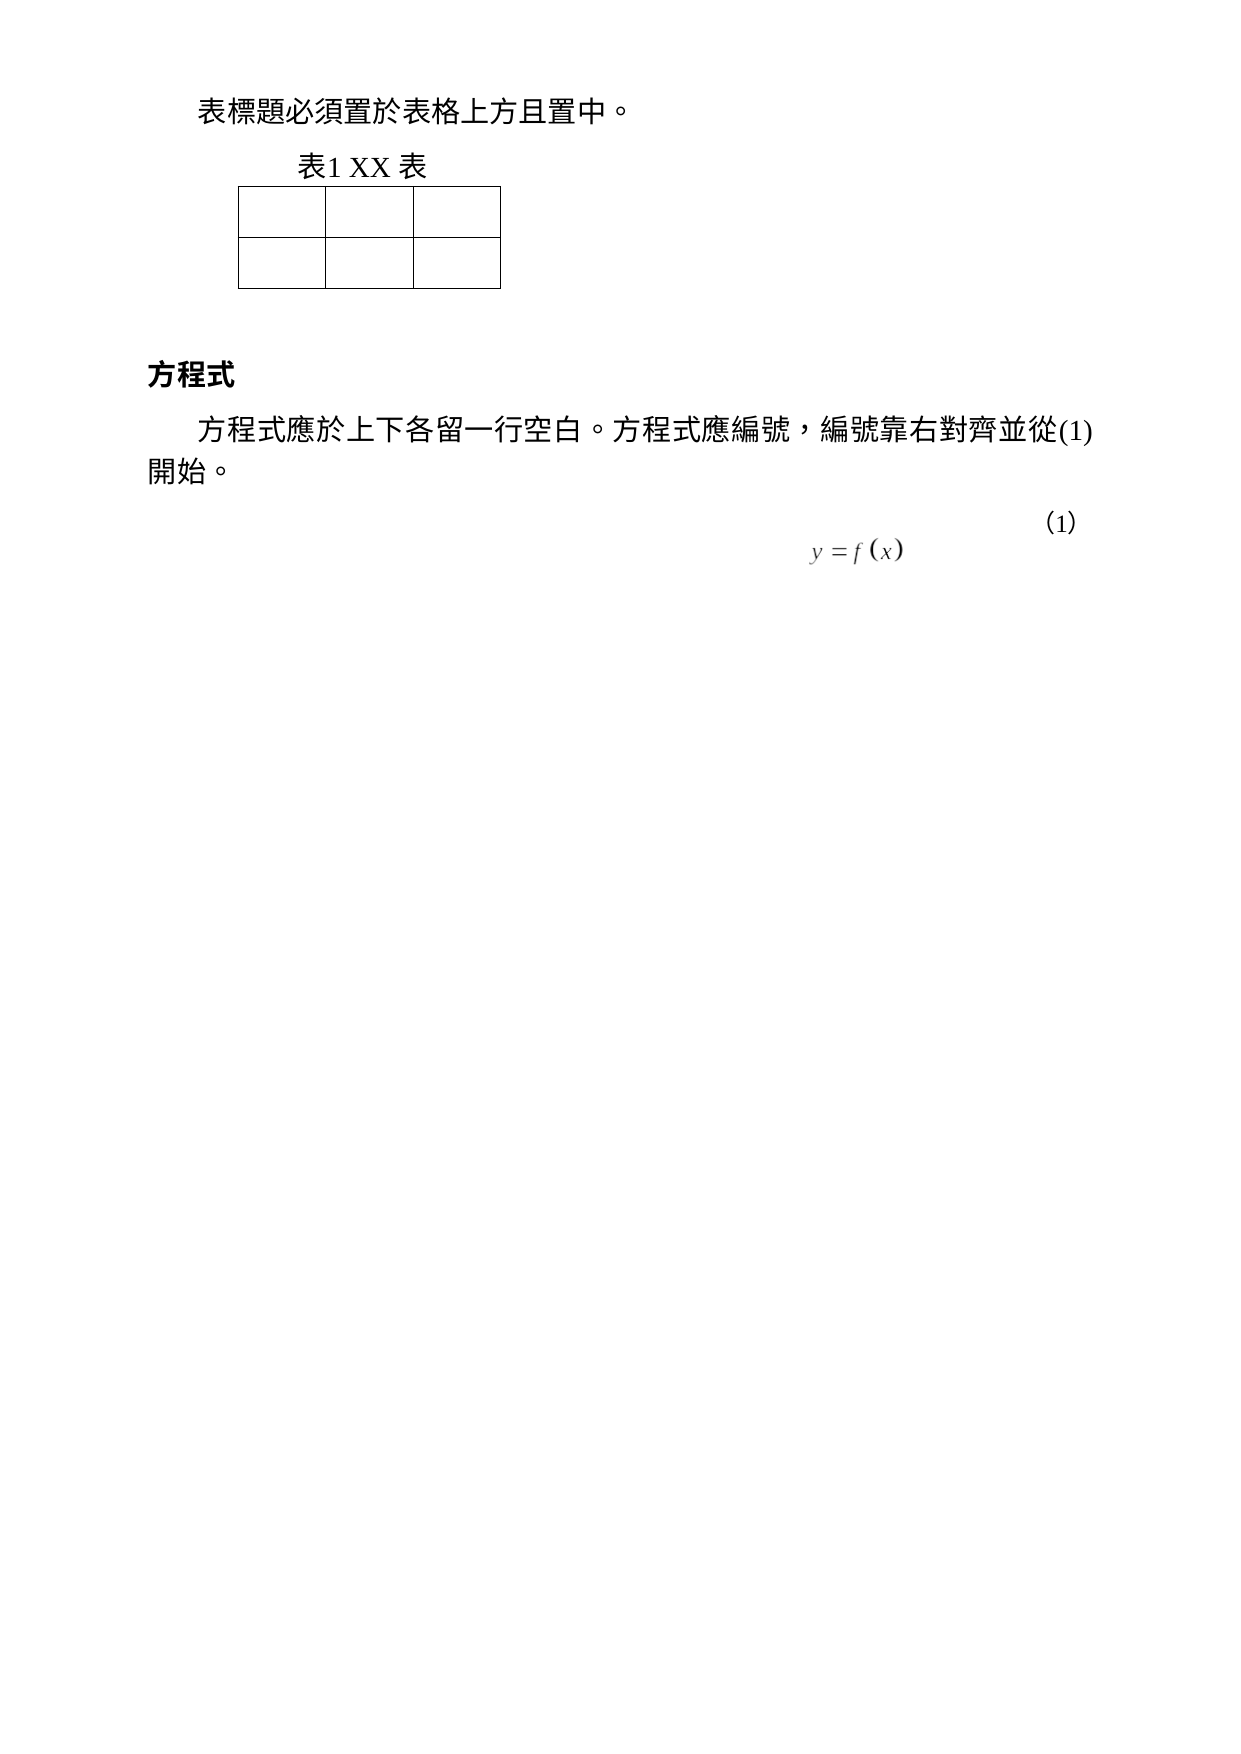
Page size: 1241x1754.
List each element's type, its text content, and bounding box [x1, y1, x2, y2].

subtitle 方程式 [148, 351, 1092, 394]
text 表標題必須置於表格上方且置中。 [148, 89, 1092, 131]
table_cell [326, 238, 413, 288]
text 方程式應於上下各留一行空白。方程式應編號，編號靠右對齊並從(1)開始。 [148, 406, 1092, 491]
table_header [239, 187, 325, 237]
table_header [414, 187, 500, 237]
table_cell [239, 238, 325, 288]
table_header [326, 187, 413, 237]
table_cell [414, 238, 500, 288]
text （1） [198, 503, 1092, 574]
text 表1 XX 表 [248, 143, 1092, 186]
